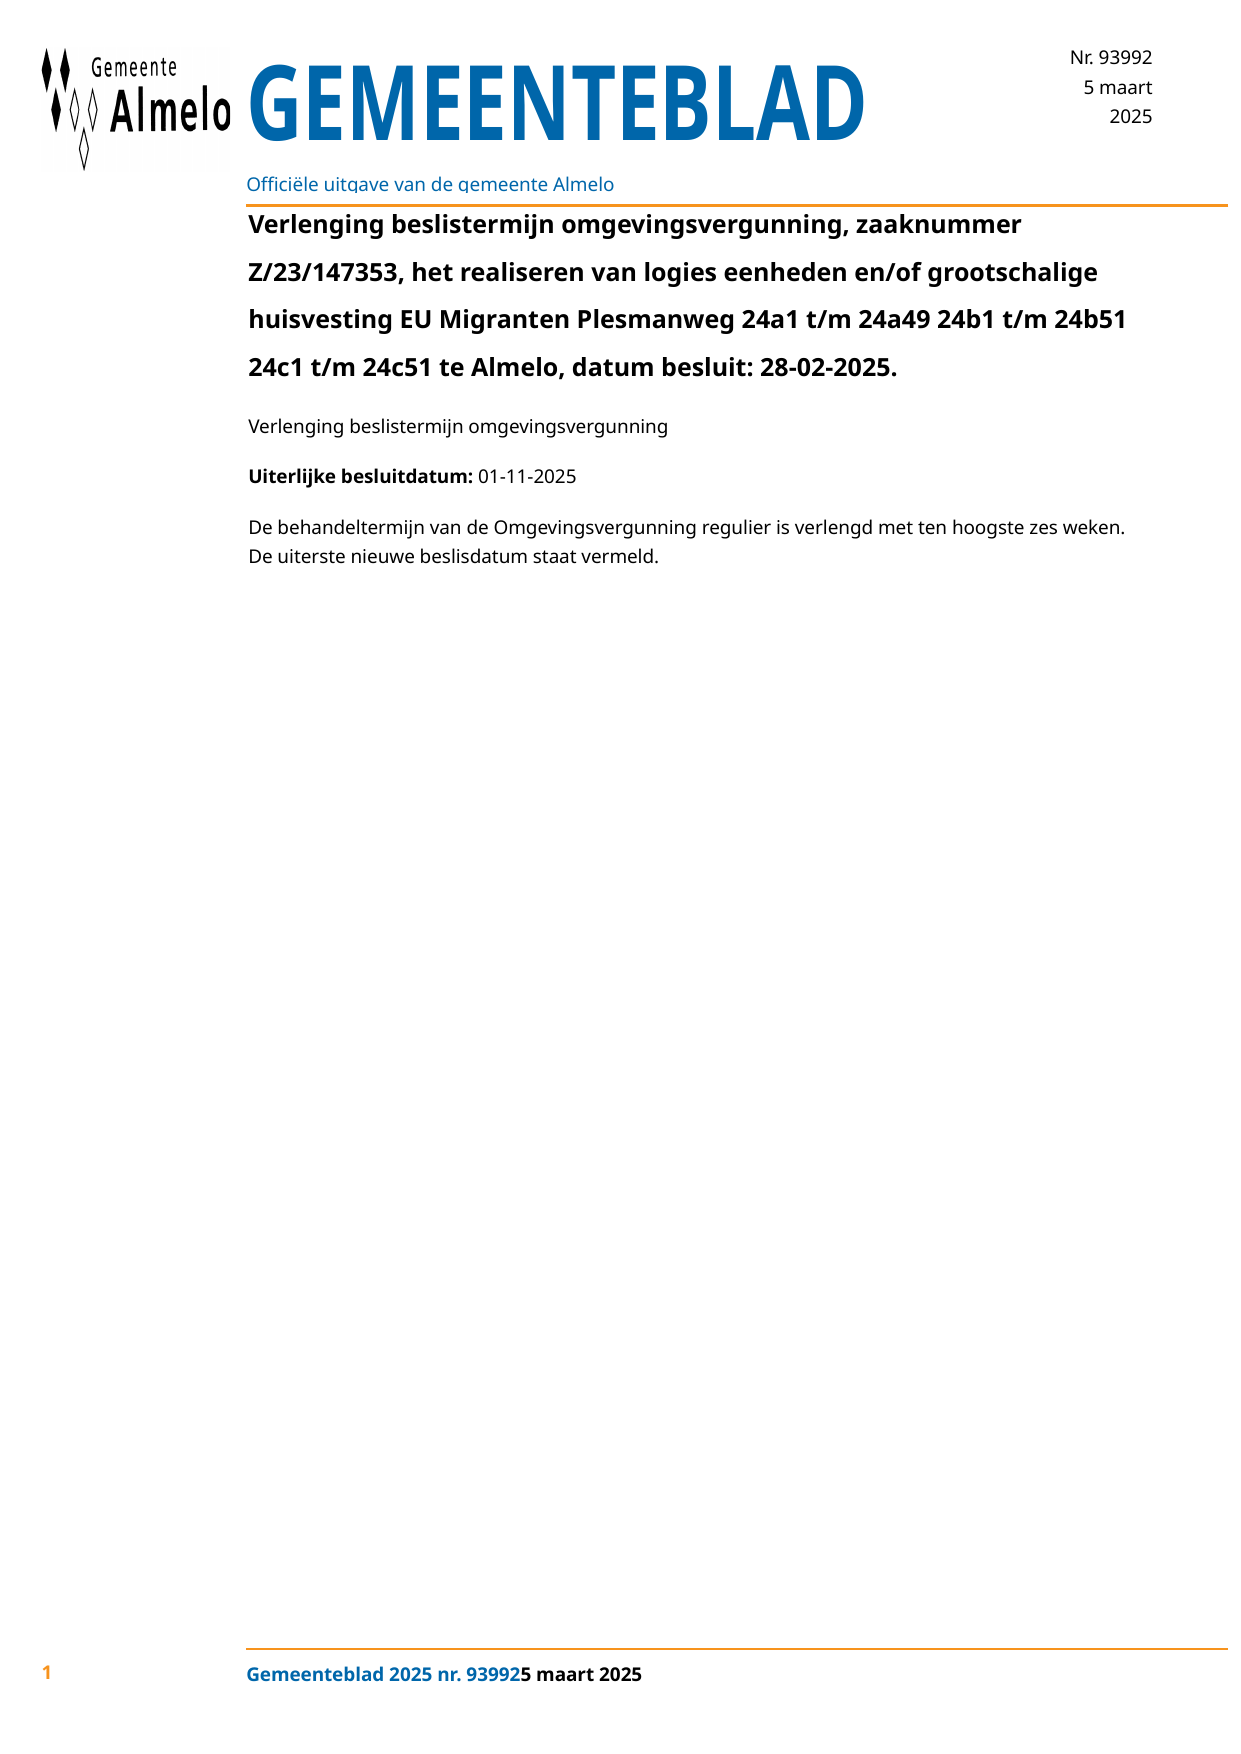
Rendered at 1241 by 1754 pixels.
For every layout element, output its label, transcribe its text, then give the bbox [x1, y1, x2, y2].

picture [41, 47, 231, 172]
text Uiterlijke besluitdatum: 01-11-2025 [248, 463, 1152, 489]
text Verlenging beslistermijn omgevingsvergunning [248, 413, 1152, 439]
text De behandeltermijn van de Omgevingsvergunning regulier is verlengd met ten hoogste zes weken. De uiterste nieuwe beslisdatum staat vermeld. [248, 514, 1152, 569]
text Verlenging beslistermijn omgevingsvergunning, zaaknummer Z/23/147353, het realiseren van logies eenheden en/of grootschalige huisvesting EU Migranten Plesmanweg 24a1 t/m 24a49 24b1 t/m 24b51 24c1 t/m 24c51 te Almelo, datum besluit: 28-02-2025. [248, 207, 1152, 384]
